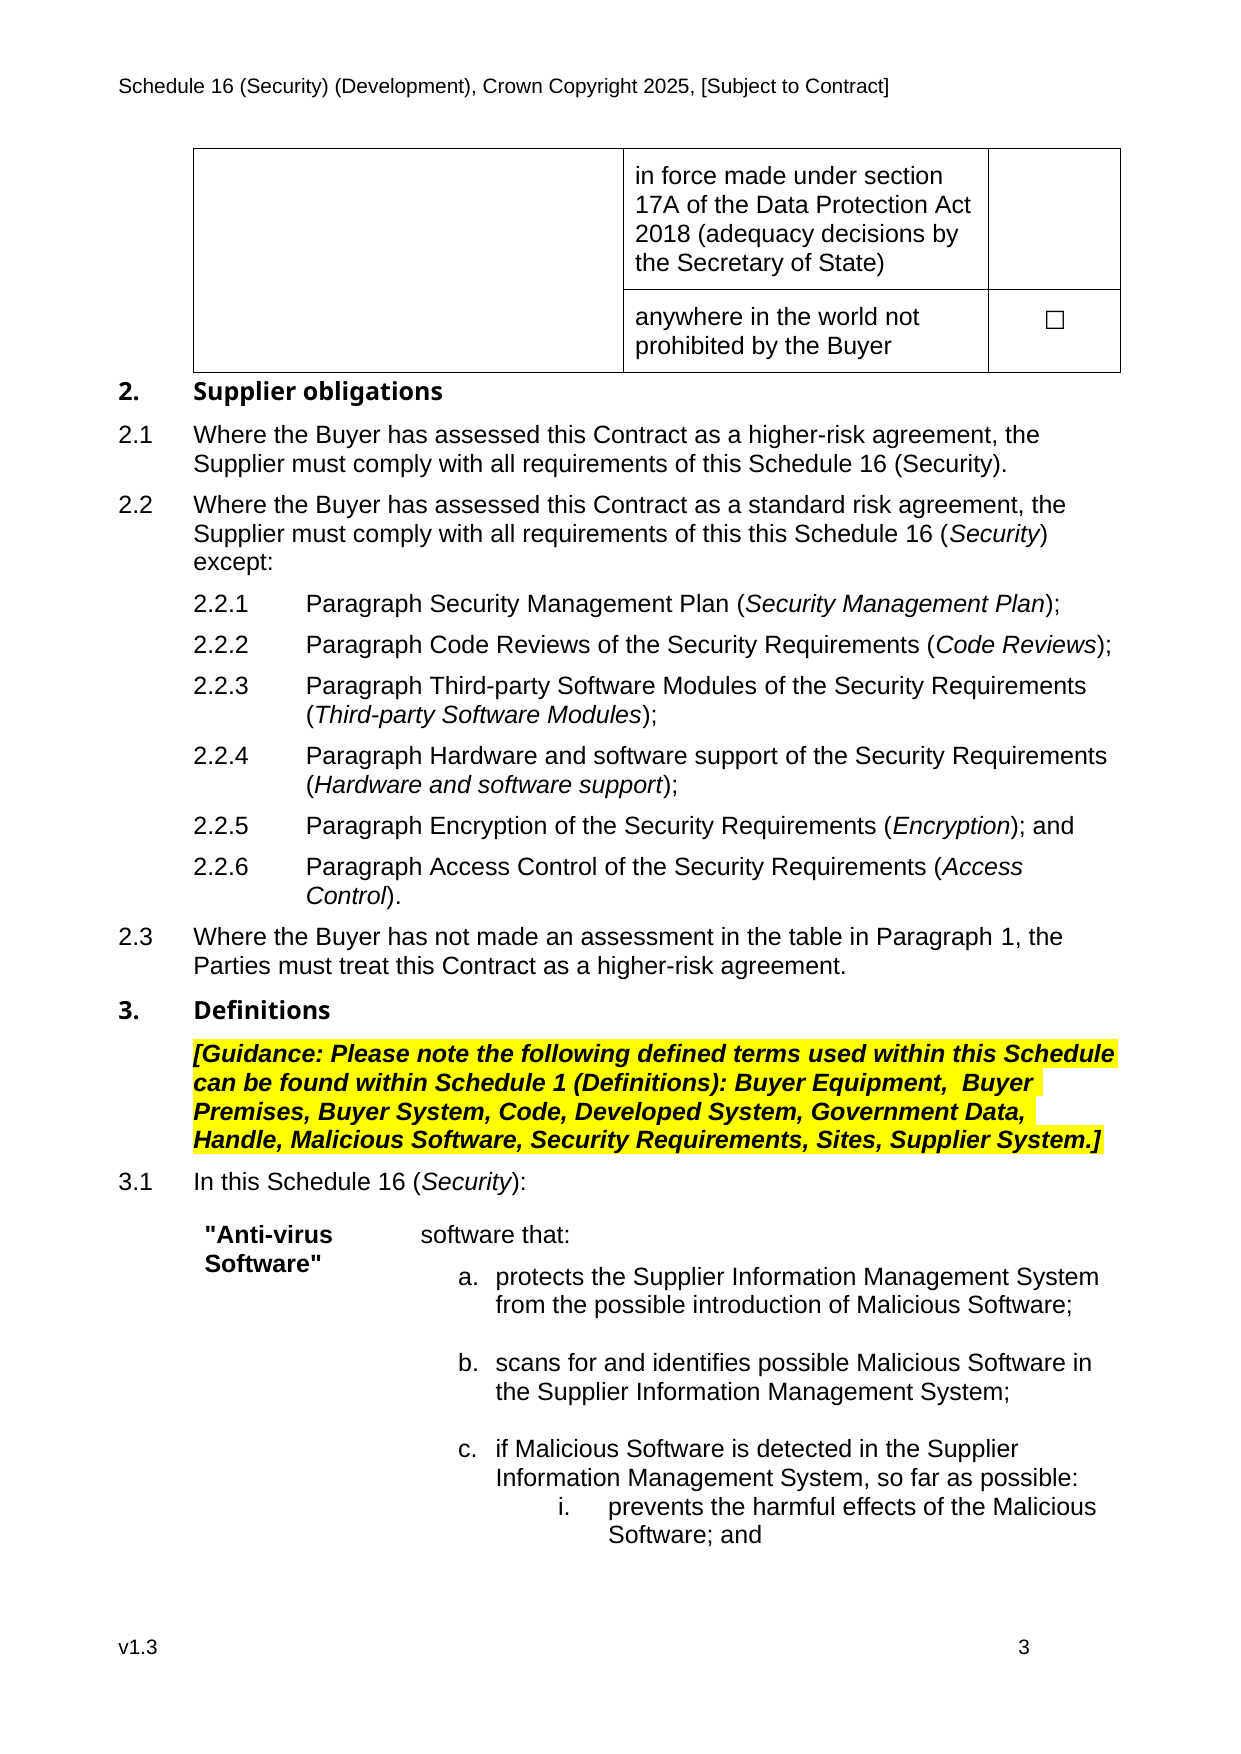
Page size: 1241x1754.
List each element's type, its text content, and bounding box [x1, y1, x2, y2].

list Paragraph 11 of the Security Requirements (Third-party Software Modules); [193, 671, 1122, 729]
subtitle Definitions [118, 992, 1122, 1026]
list Where the Buyer has assessed this Contract as a higher-risk agreement, the Supplier must comply with all requirements of this Schedule 16 (Security). [118, 420, 1122, 477]
table_header "Anti-virus Software" [193, 1208, 409, 1578]
list Where the Buyer has assessed this Contract as a standard risk agreement, the Supplier must comply with all requirements of this this Schedule 16 (Security) except: [118, 490, 1122, 576]
text [Guidance: Please note the following defined terms used within this Schedule can be found within Schedule 1 (Definitions): Buyer Equipment, Buyer Premises, Buyer System, Code, Developed System, Government Data, Handle, Malicious Software, Security Requirements, Sites, Supplier System.] [193, 1039, 1122, 1154]
subtitle Supplier obligations [118, 373, 1122, 407]
table_cell in force made under section 17A of the Data Protection Act 2018 (adequacy decisions by the Secretary of State) [624, 149, 988, 289]
table_header software that: protects the Supplier Information Management System from the possible introduction of Malicious Software; scans for and identifies possible Malicious Software in the Supplier Information Management System; if Malicious Software is detected in the Supplier Information Management System, so far as possible: prevents the harmful effects of the Malicious Software; and removes the Malicious Software from the Supplier Information Management System; [409, 1208, 1122, 1578]
table_cell ☐ [989, 290, 1120, 372]
list Paragraph 11 (Security Management Plan); [193, 589, 1122, 617]
table_cell [989, 149, 1120, 289]
list Where the Buyer has not made an assessment in the table in Paragraph 1, the Parties must treat this Contract as a higher-risk agreement. [118, 922, 1122, 980]
list In this Schedule 16 (Security): [118, 1166, 1122, 1195]
table_cell [194, 149, 623, 372]
list Paragraph 12 of the Security Requirements (Hardware and software support); [193, 741, 1122, 799]
table_cell anywhere in the world not prohibited by the Buyer [624, 290, 988, 372]
list Paragraph 20 of the Security Requirements (Access Control). [193, 852, 1122, 910]
list Paragraph 9 of the Security Requirements (Code Reviews); [193, 630, 1122, 659]
list Paragraph 13 of the Security Requirements (Encryption); and [193, 811, 1122, 840]
